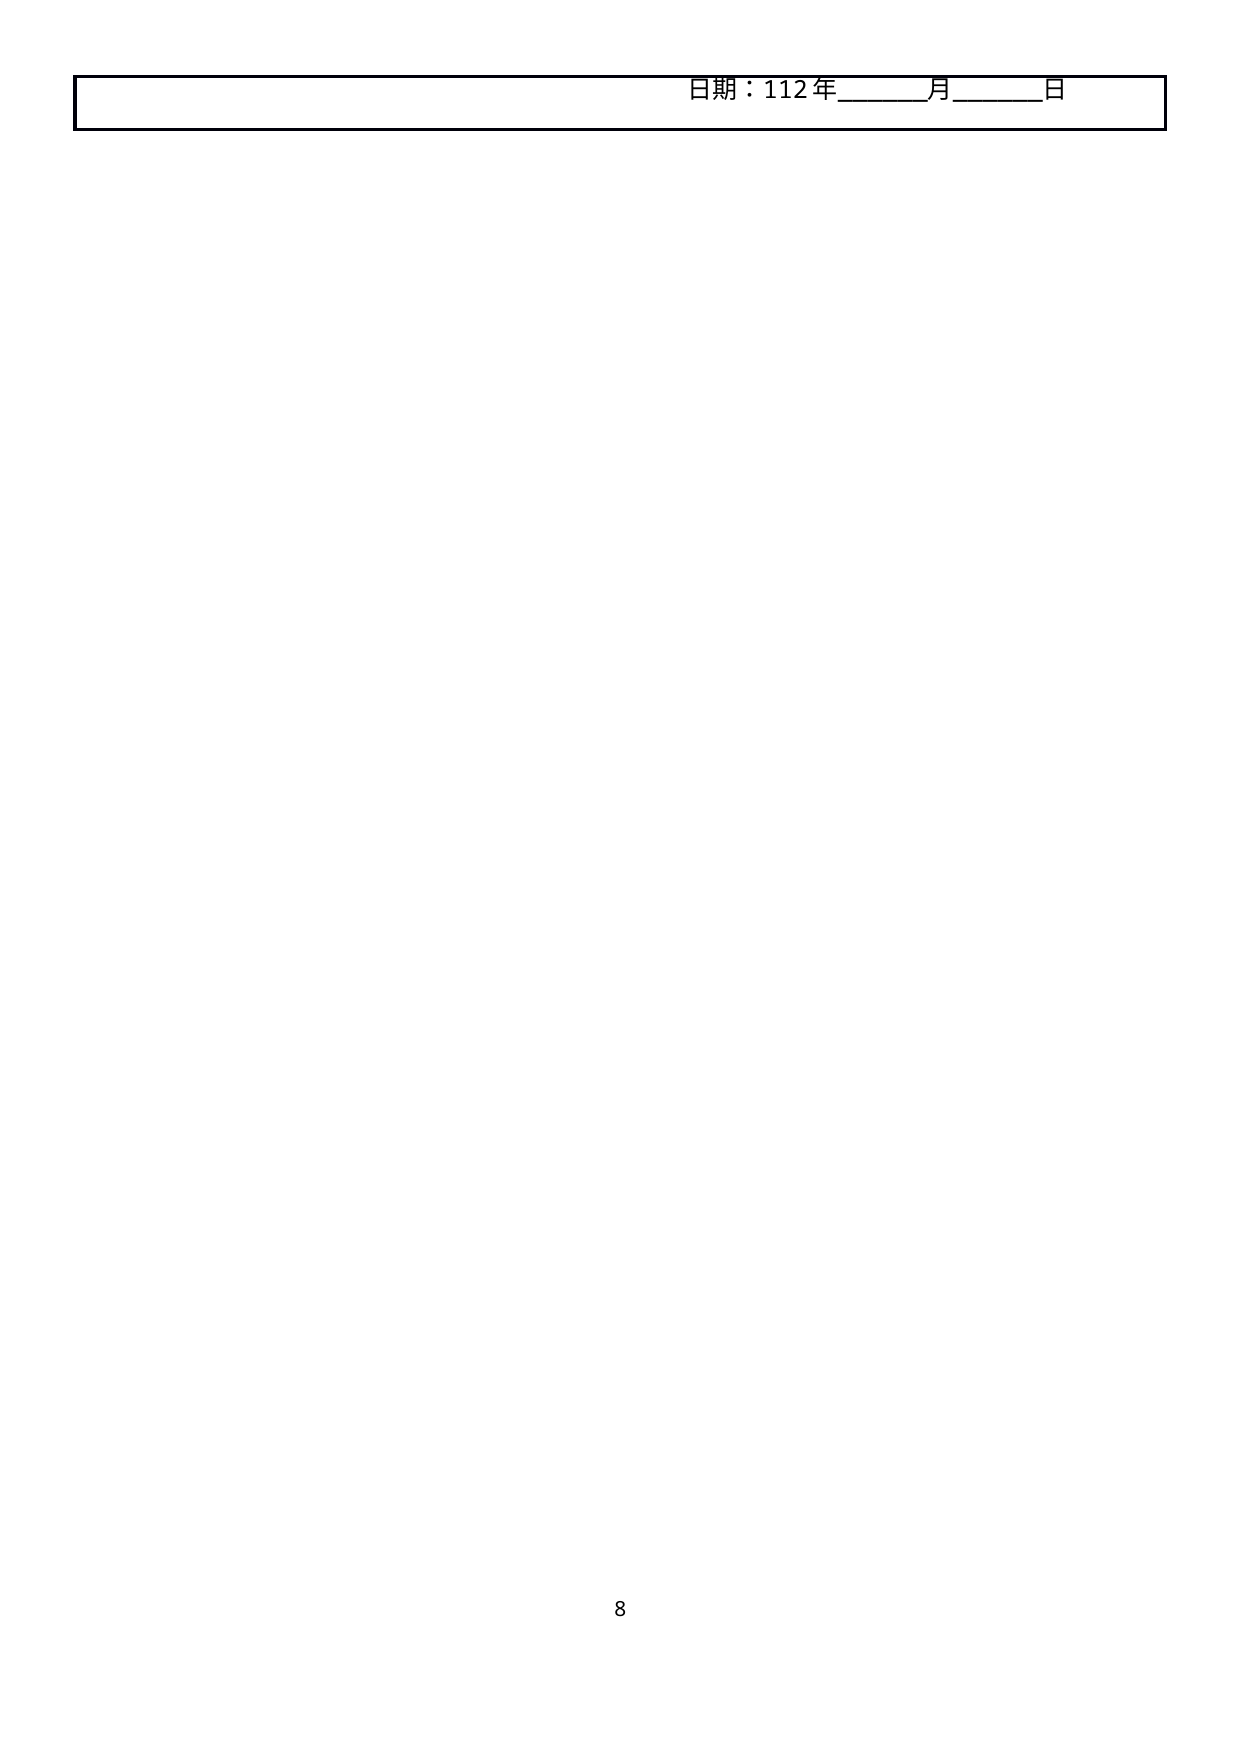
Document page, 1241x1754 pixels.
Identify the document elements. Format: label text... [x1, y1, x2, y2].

table_header 日期：112年______月______日 [77, 78, 1164, 128]
